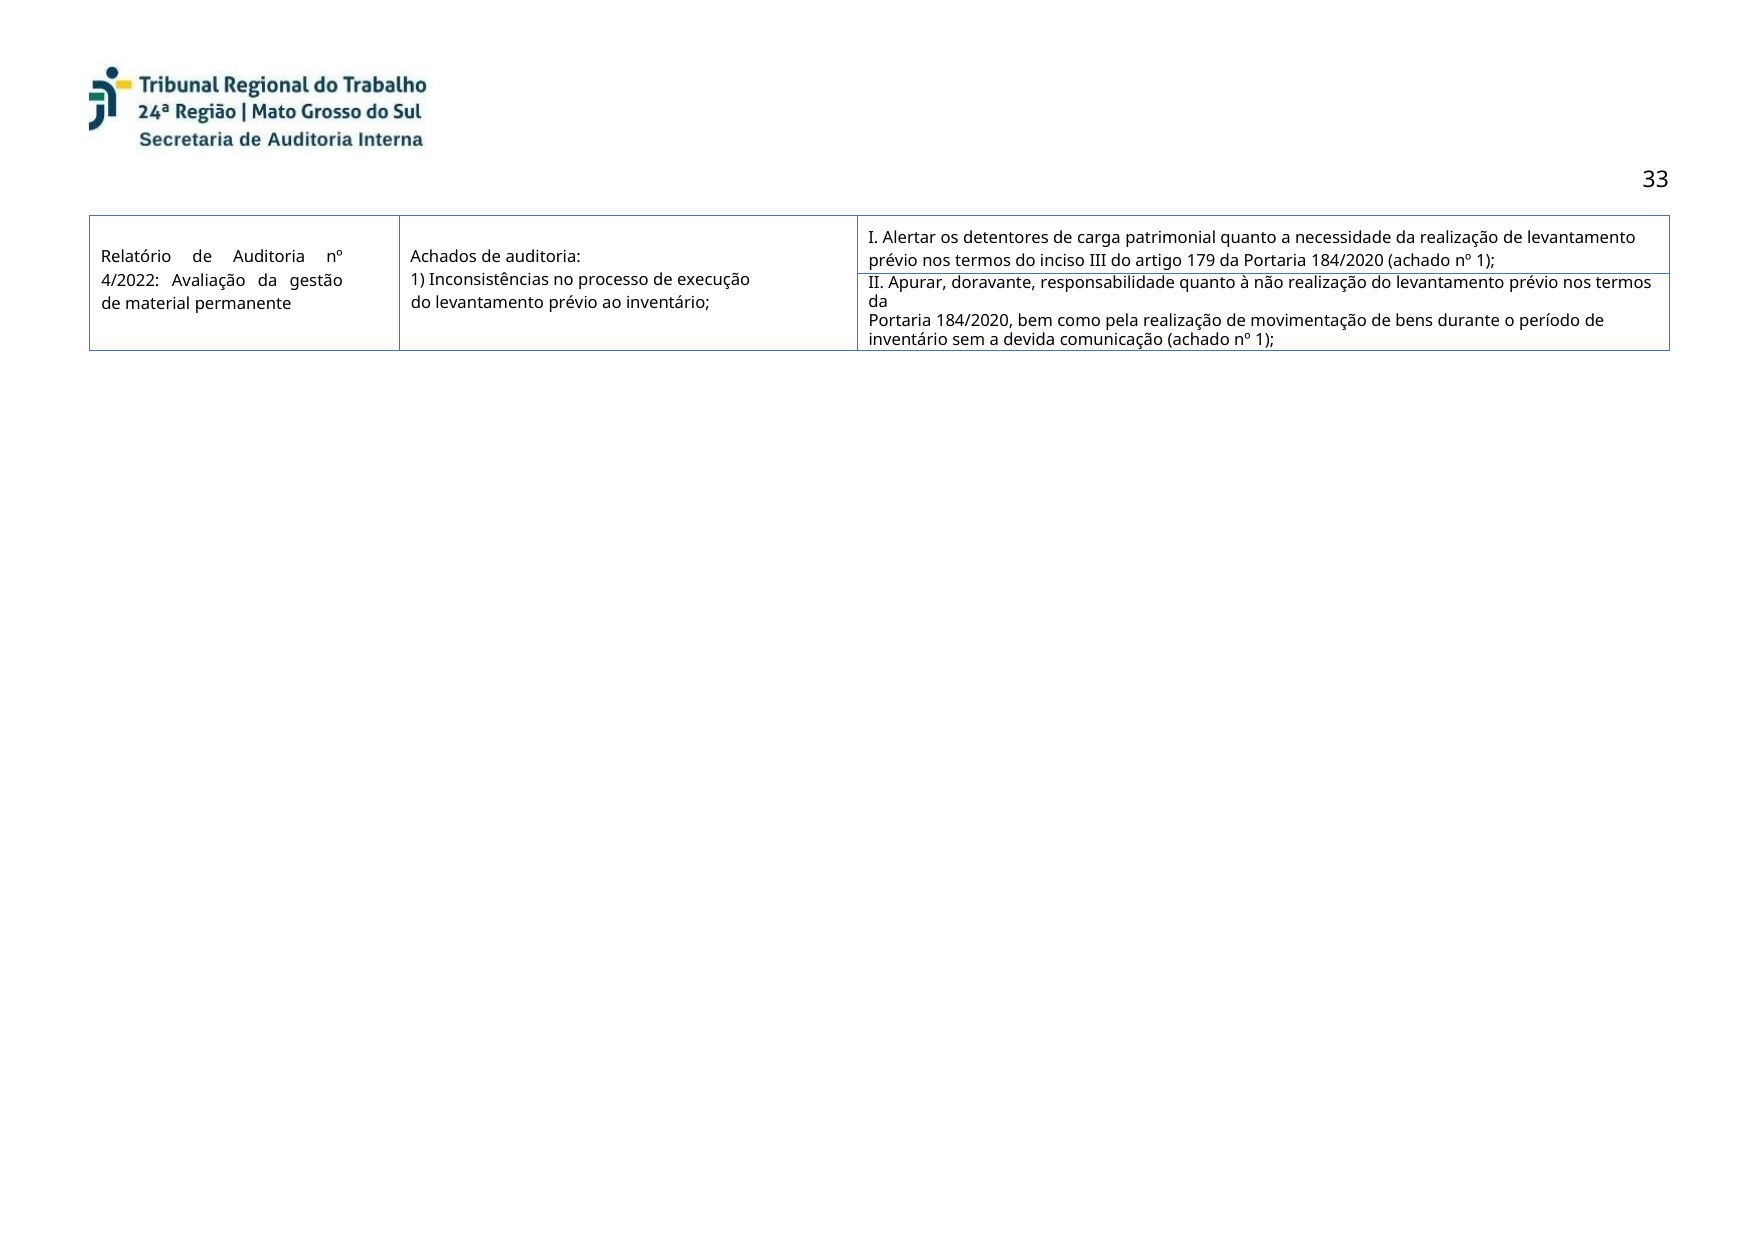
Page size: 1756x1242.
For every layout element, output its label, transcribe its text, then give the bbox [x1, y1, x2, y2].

table_cell I. Alertar os detentores de carga patrimonial quanto a necessidade da realização de levantamento prévio nos termos do inciso III do artigo 179 da Portaria 184/2020 (achado nº 1); [858, 216, 1669, 272]
table_cell II. Apurar, doravante, responsabilidade quanto à não realização do levantamento prévio nos termos da Portaria 184/2020, bem como pela realização de movimentação de bens durante o período de inventário sem a devida comunicação (achado nº 1); [858, 274, 1669, 349]
table_cell Relatório de Auditoria nº 4/2022: Avaliação da gestão de material permanente [90, 216, 399, 349]
table_cell Achados de auditoria: 1) Inconsistências no processo de execução do levantamento prévio ao inventário; [400, 216, 857, 349]
